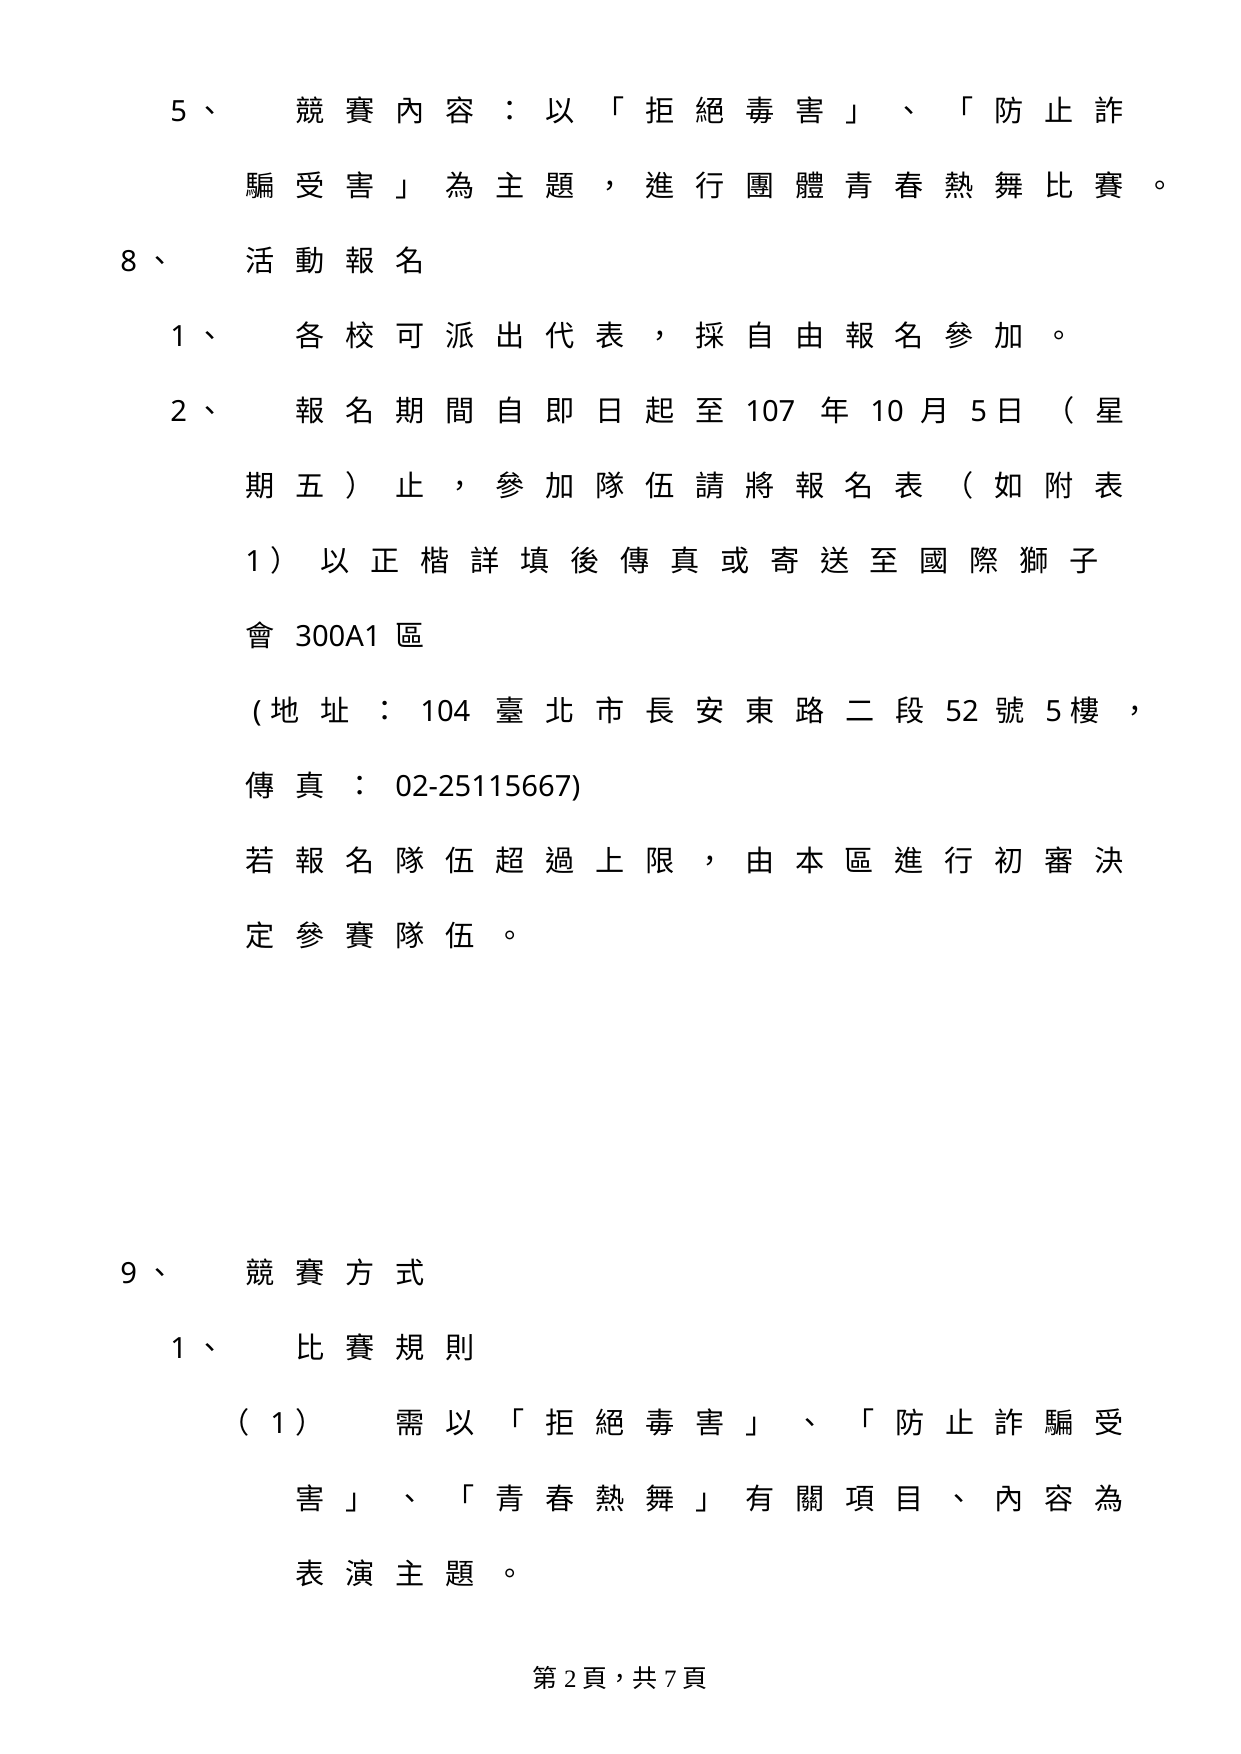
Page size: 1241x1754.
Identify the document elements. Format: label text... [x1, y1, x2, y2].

list 比賽規則 [147, 1309, 1145, 1384]
text (地址：104臺北市長安東路二段52號5樓，傳真：02-25115667) [222, 671, 1145, 821]
list 需以「拒絕毒害」、「防止詐騙受害」、「青春熱舞」有關項目、內容為表演主題。 [197, 1384, 1145, 1609]
list 活動報名 [97, 221, 1145, 296]
list 各校可派出代表，採自由報名參加。 [147, 296, 1145, 371]
list 競賽方式 [97, 1234, 1145, 1309]
text 若報名隊伍超過上限，由本區進行初審決定參賽隊伍。 [222, 821, 1145, 1009]
list 報名期間自即日起至107年10月5日（星期五）止，參加隊伍請將報名表（如附表1）以正楷詳填後傳真或寄送至國際獅子會300A1區 [147, 371, 1145, 671]
list 競賽內容：以「拒絕毒害」、「防止詐騙受害」為主題，進行團體青春熱舞比賽。 [147, 71, 1145, 221]
